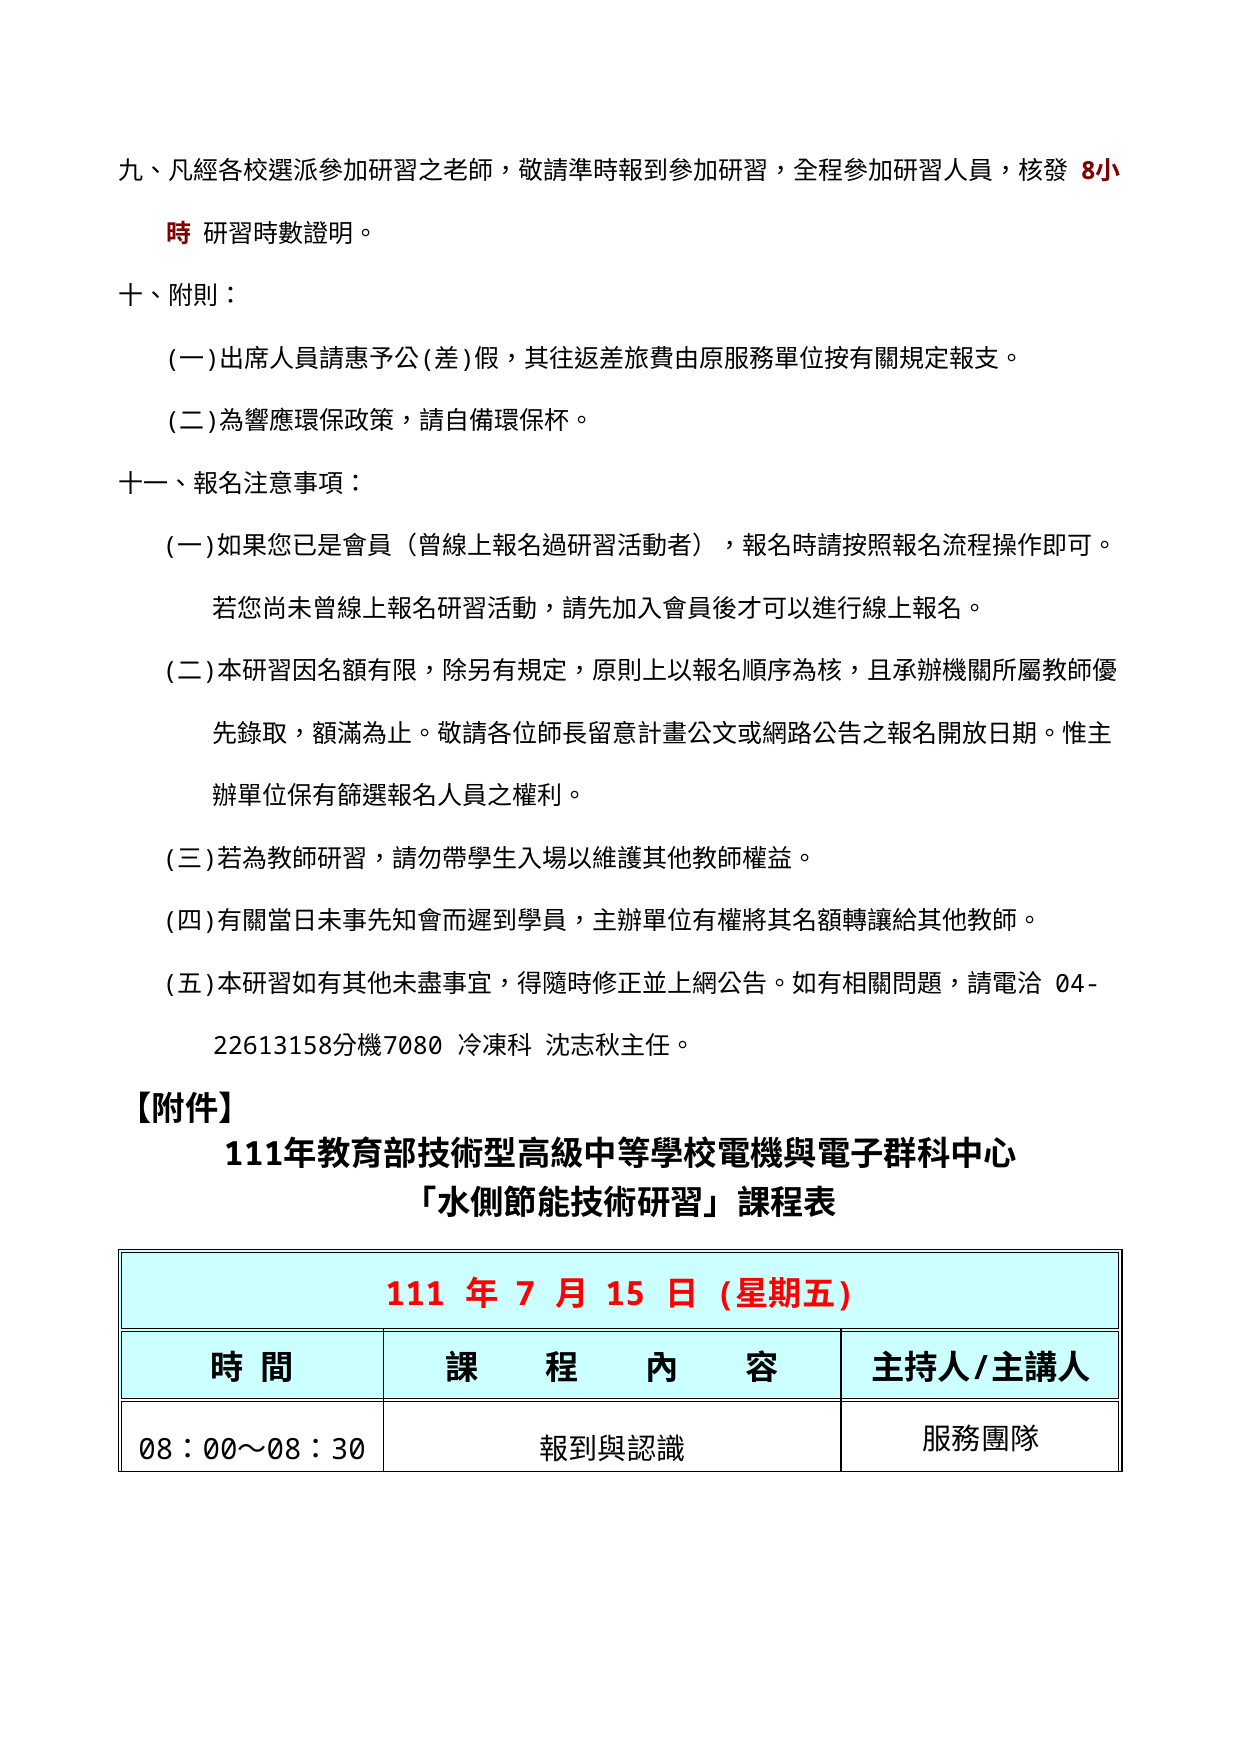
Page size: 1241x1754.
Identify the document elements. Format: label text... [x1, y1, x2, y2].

table_cell 主持人/主講人 [842, 1332, 1118, 1397]
text 十、附則： [118, 252, 1122, 314]
text 【附件】 [118, 1064, 1122, 1127]
table_header 111 年 7 月 15 日 (星期五) [122, 1253, 1118, 1328]
text 九、凡經各校選派參加研習之老師，敬請準時報到參加研習，全程參加研習人員，核發 8小時 研習時數證明。 [118, 127, 1122, 252]
table_cell 08：00～08：30 [122, 1402, 383, 1471]
table_cell 課 程 內 容 [384, 1332, 840, 1397]
text (一)如果您已是會員（曾線上報名過研習活動者），報名時請按照報名流程操作即可。若您尚未曾線上報名研習活動，請先加入會員後才可以進行線上報名。 [162, 502, 1122, 627]
text (四)有關當日未事先知會而遲到學員，主辦單位有權將其名額轉讓給其他教師。 [162, 877, 1122, 939]
text (一)出席人員請惠予公(差)假，其往返差旅費由原服務單位按有關規定報支。 [164, 314, 1122, 377]
table_cell 時 間 [122, 1332, 383, 1397]
text 111年教育部技術型高級中等學校電機與電子群科中心 [118, 1127, 1122, 1175]
table_cell 服務團隊 [842, 1402, 1118, 1471]
text 「水側節能技術研習」課程表 [118, 1175, 1122, 1224]
text (三)若為教師研習，請勿帶學生入場以維護其他教師權益。 [162, 814, 1122, 877]
text (二)為響應環保政策，請自備環保杯。 [164, 377, 1122, 439]
text 十一、報名注意事項： [118, 439, 1122, 502]
text (五)本研習如有其他未盡事宜，得隨時修正並上網公告。如有相關問題，請電洽 04-22613158分機7080 冷凍科 沈志秋主任。 [162, 939, 1122, 1064]
text (二)本研習因名額有限，除另有規定，原則上以報名順序為核，且承辦機關所屬教師優先錄取，額滿為止。敬請各位師長留意計畫公文或網路公告之報名開放日期。惟主辦單位保有篩選報名人員之權利。 [162, 627, 1122, 814]
table_cell 報到與認識 [384, 1402, 840, 1471]
